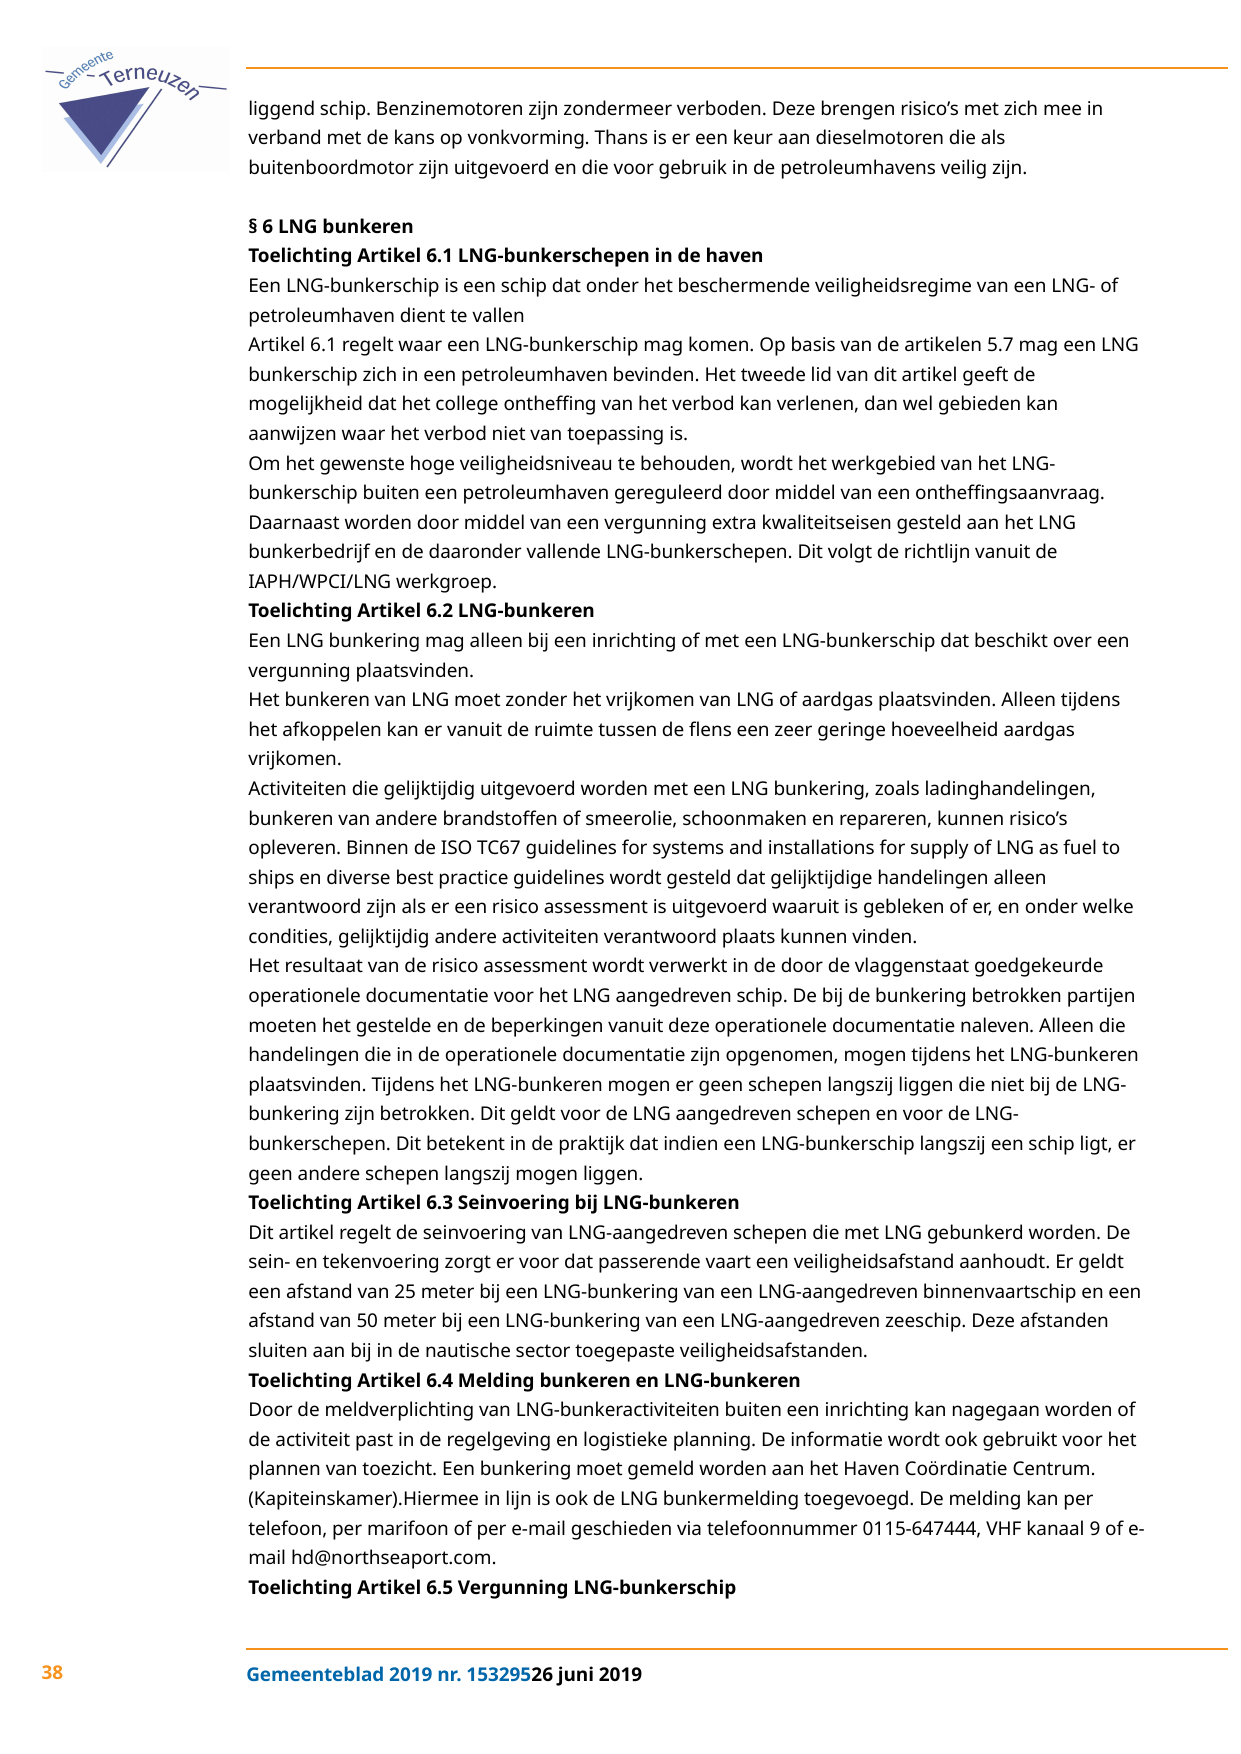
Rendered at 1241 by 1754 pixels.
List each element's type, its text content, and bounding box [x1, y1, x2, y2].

text Toelichting Artikel 6.2 LNG-bunkeren [248, 598, 1152, 623]
text Een LNG bunkering mag alleen bij een inrichting of met een LNG-bunkerschip dat beschikt over een vergunning plaatsvinden. [248, 627, 1152, 683]
text Dit artikel regelt de seinvoering van LNG-aangedreven schepen die met LNG gebunkerd worden. De sein- en tekenvoering zorgt er voor dat passerende vaart een veiligheidsafstand aanhoudt. Er geldt een afstand van 25 meter bij een LNG-bunkering van een LNG-aangedreven binnenvaartschip en een afstand van 50 meter bij een LNG-bunkering van een LNG-aangedreven zeeschip. Deze afstanden sluiten aan bij in de nautische sector toegepaste veiligheidsafstanden. [248, 1219, 1152, 1363]
text Toelichting Artikel 6.1 LNG-bunkerschepen in de haven [248, 243, 1152, 268]
picture [41, 47, 231, 172]
text Activiteiten die gelijktijdig uitgevoerd worden met een LNG bunkering, zoals ladinghandelingen, bunkeren van andere brandstoffen of smeerolie, schoonmaken en repareren, kunnen risico’s opleveren. Binnen de ISO TC67 guidelines for systems and installations for supply of LNG as fuel to ships en diverse best practice guidelines wordt gesteld dat gelijktijdige handelingen alleen verantwoord zijn als er een risico assessment is uitgevoerd waaruit is gebleken of er, en onder welke condities, gelijktijdig andere activiteiten verantwoord plaats kunnen vinden. [248, 775, 1152, 949]
text Artikel 6.1 regelt waar een LNG-bunkerschip mag komen. Op basis van de artikelen 5.7 mag een LNG bunkerschip zich in een petroleumhaven bevinden. Het tweede lid van dit artikel geeft de mogelijkheid dat het college ontheffing van het verbod kan verlenen, dan wel gebieden kan aanwijzen waar het verbod niet van toepassing is. [248, 331, 1152, 446]
text Het bunkeren van LNG moet zonder het vrijkomen van LNG of aardgas plaatsvinden. Alleen tijdens het afkoppelen kan er vanuit de ruimte tussen de flens een zeer geringe hoeveelheid aardgas vrijkomen. [248, 686, 1152, 771]
text Toelichting Artikel 6.5 Vergunning LNG-bunkerschip [248, 1574, 1152, 1600]
text Door de meldverplichting van LNG-bunkeractiviteiten buiten een inrichting kan nagegaan worden of de activiteit past in de regelgeving en logistieke planning. De informatie wordt ook gebruikt voor het plannen van toezicht. Een bunkering moet gemeld worden aan het Haven Coördinatie Centrum. (Kapiteinskamer).Hiermee in lijn is ook de LNG bunkermelding toegevoegd. De melding kan per telefoon, per marifoon of per e-mail geschieden via telefoonnummer 0115-647444, VHF kanaal 9 of e-mail hd@northseaport.com. [248, 1396, 1152, 1570]
text Toelichting Artikel 6.3 Seinvoering bij LNG-bunkeren [248, 1189, 1152, 1215]
text § 6 LNG bunkeren [248, 213, 1152, 239]
text liggend schip. Benzinemotoren zijn zondermeer verboden. Deze brengen risico’s met zich mee in verband met de kans op vonkvorming. Thans is er een keur aan dieselmotoren die als buitenboordmotor zijn uitgevoerd en die voor gebruik in de petroleumhavens veilig zijn. [248, 95, 1152, 180]
text Daarnaast worden door middel van een vergunning extra kwaliteitseisen gesteld aan het LNG bunkerbedrijf en de daaronder vallende LNG-bunkerschepen. Dit volgt de richtlijn vanuit de IAPH/WPCI/LNG werkgroep. [248, 509, 1152, 594]
text Het resultaat van de risico assessment wordt verwerkt in de door de vlaggenstaat goedgekeurde operationele documentatie voor het LNG aangedreven schip. De bij de bunkering betrokken partijen moeten het gestelde en de beperkingen vanuit deze operationele documentatie naleven. Alleen die handelingen die in de operationele documentatie zijn opgenomen, mogen tijdens het LNG-bunkeren plaatsvinden. Tijdens het LNG-bunkeren mogen er geen schepen langszij liggen die niet bij de LNG-bunkering zijn betrokken. Dit geldt voor de LNG aangedreven schepen en voor de LNG-bunkerschepen. Dit betekent in de praktijk dat indien een LNG-bunkerschip langszij een schip ligt, er geen andere schepen langszij mogen liggen. [248, 953, 1152, 1186]
text Toelichting Artikel 6.4 Melding bunkeren en LNG-bunkeren [248, 1367, 1152, 1393]
text Om het gewenste hoge veiligheidsniveau te behouden, wordt het werkgebied van het LNG-bunkerschip buiten een petroleumhaven gereguleerd door middel van een ontheffingsaanvraag. [248, 450, 1152, 505]
text Een LNG-bunkerschip is een schip dat onder het beschermende veiligheidsregime van een LNG- of petroleumhaven dient te vallen [248, 272, 1152, 328]
